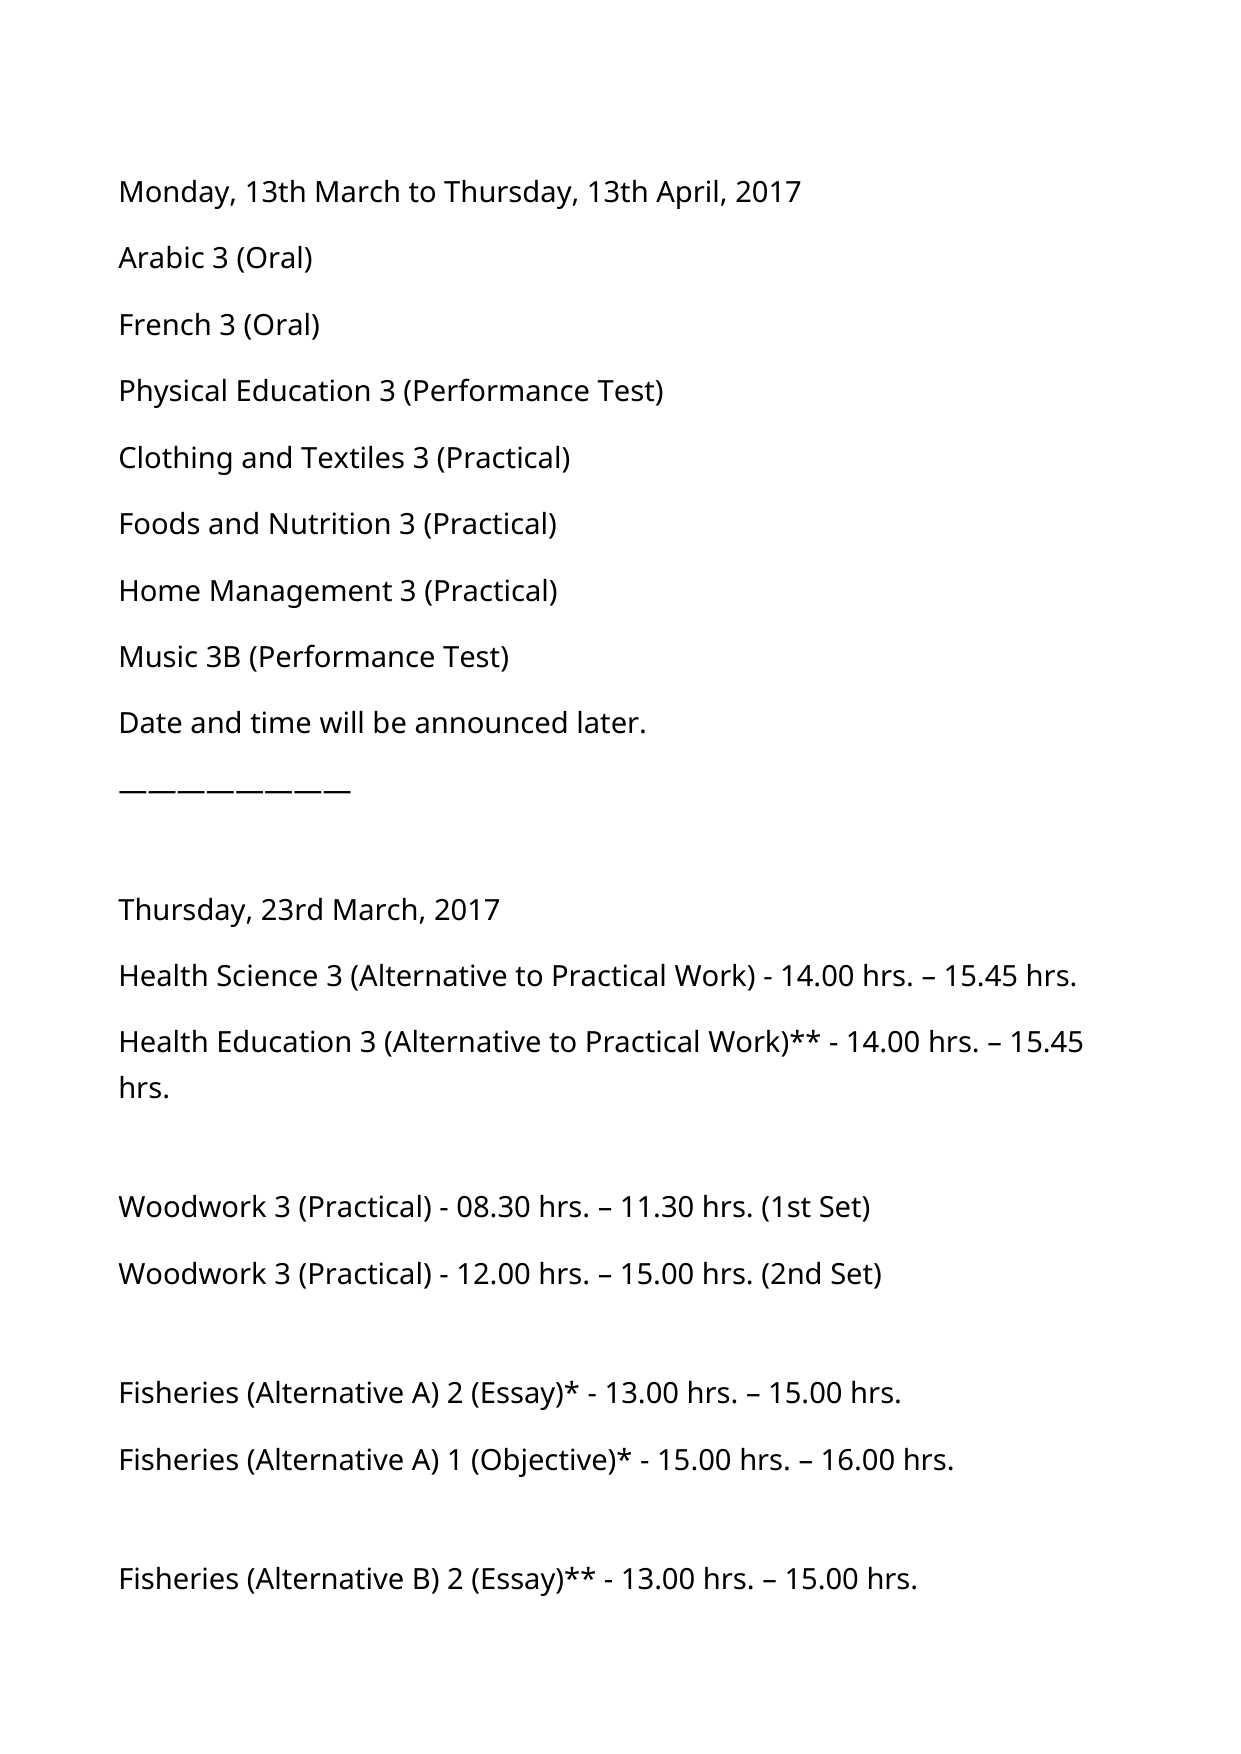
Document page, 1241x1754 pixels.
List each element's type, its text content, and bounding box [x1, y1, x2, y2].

text Home Management 3 (Practical) [118, 570, 1122, 609]
text Health Education 3 (Alternative to Practical Work)** - 14.00 hrs. – 15.45 hrs. [118, 1022, 1122, 1107]
text Monday, 13th March to Thursday, 13th April, 2017 [118, 171, 1122, 211]
text Woodwork 3 (Practical) - 12.00 hrs. – 15.00 hrs. (2nd Set) [118, 1253, 1122, 1293]
text Fisheries (Alternative A) 1 (Objective)* - 15.00 hrs. – 16.00 hrs. [118, 1439, 1122, 1479]
text Fisheries (Alternative B) 2 (Essay)** - 13.00 hrs. – 15.00 hrs. [118, 1559, 1122, 1598]
text French 3 (Oral) [118, 304, 1122, 344]
text Clothing and Textiles 3 (Practical) [118, 437, 1122, 477]
text Arabic 3 (Oral) [118, 238, 1122, 277]
text Music 3B (Performance Test) [118, 636, 1122, 676]
text Health Science 3 (Alternative to Practical Work) - 14.00 hrs. – 15.45 hrs. [118, 955, 1122, 995]
text Fisheries (Alternative A) 2 (Essay)* - 13.00 hrs. – 15.00 hrs. [118, 1373, 1122, 1412]
text Date and time will be announced later. [118, 703, 1122, 742]
text Woodwork 3 (Practical) - 08.30 hrs. – 11.30 hrs. (1st Set) [118, 1187, 1122, 1226]
text Physical Education 3 (Performance Test) [118, 371, 1122, 410]
text Foods and Nutrition 3 (Practical) [118, 503, 1122, 543]
text ———————— [118, 769, 1122, 809]
text Thursday, 23rd March, 2017 [118, 889, 1122, 928]
